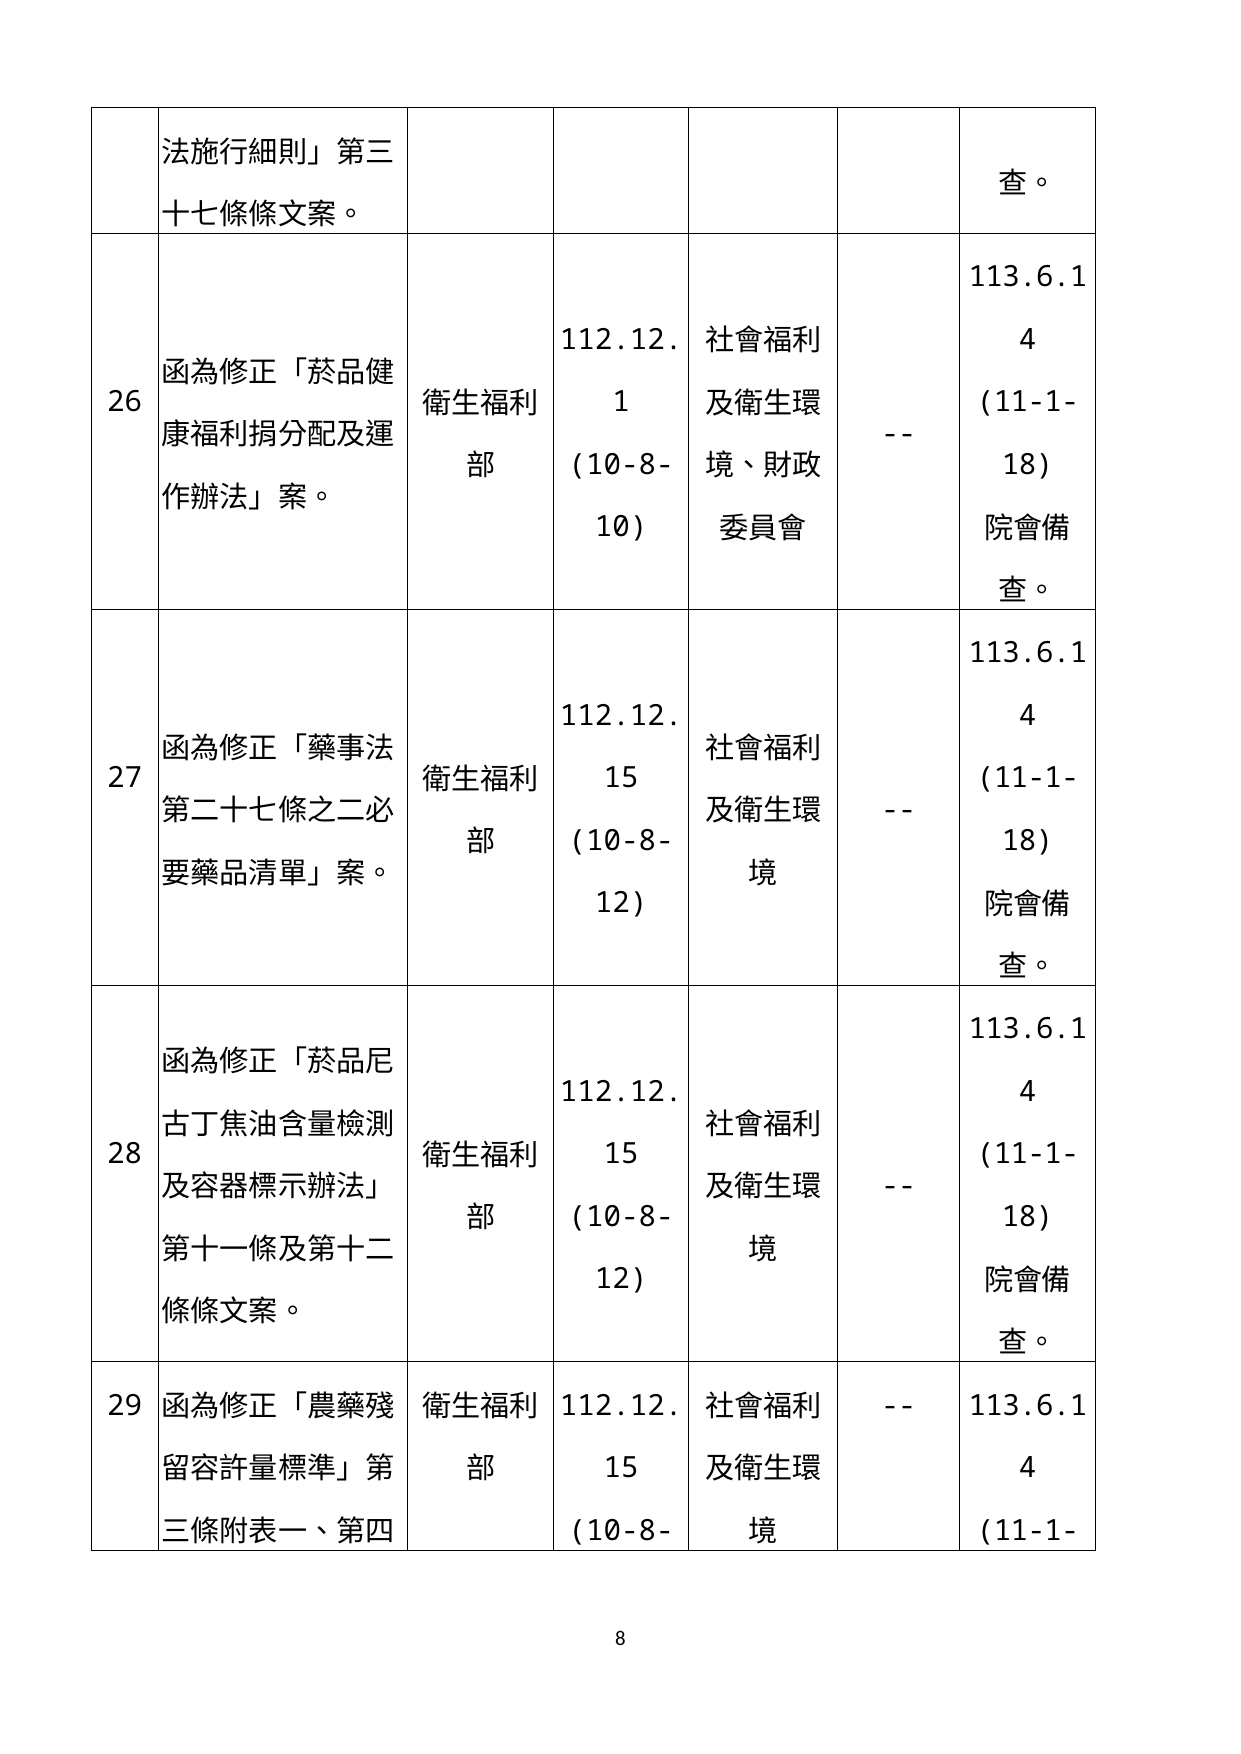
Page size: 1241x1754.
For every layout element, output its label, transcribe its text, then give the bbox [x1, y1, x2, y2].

table_cell 113.6.14 (11-1-18) 院會備查。 [960, 610, 1095, 985]
table_cell 函為修正「菸品尼古丁焦油含量檢測及容器標示辦法」第十一條及第十二條條文案。 [159, 986, 407, 1361]
table_cell -- [838, 234, 959, 609]
table_cell [408, 108, 553, 233]
table_cell 函為修正「藥事法第二十七條之二必要藥品清單」案。 [159, 610, 407, 985]
table_cell 衛生福利部 [408, 234, 553, 609]
table_cell 社會福利及衛生環境、財政委員會 [689, 234, 837, 609]
table_cell [92, 1362, 158, 1549]
table_cell 112.12.1 (10-8-10) [554, 234, 688, 609]
table_cell [689, 108, 837, 233]
table_cell -- [838, 986, 959, 1361]
table_cell 113.6.14 (11-1-18) 院會備查。 [960, 986, 1095, 1361]
table_cell 社會福利及衛生環境 [689, 610, 837, 985]
table_cell 112.12.15 (10-8-12) [554, 986, 688, 1361]
table_cell 法施行細則」第三十七條條文案。 [159, 108, 407, 233]
table_cell 112.12.15 (10-8- [554, 1362, 688, 1549]
table_cell [92, 610, 158, 985]
table_cell 函為修正「菸品健康福利捐分配及運作辦法」案。 [159, 234, 407, 609]
table_cell 113.6.14 (11-1- [960, 1362, 1095, 1549]
table_cell -- [838, 610, 959, 985]
table_cell [92, 234, 158, 609]
table_cell 社會福利及衛生環境 [689, 986, 837, 1361]
table_cell 衛生福利部 [408, 986, 553, 1361]
table_cell [92, 108, 158, 233]
table_cell 113.6.14 (11-1-18) 院會備查。 [960, 234, 1095, 609]
table_cell 衛生福利部 [408, 610, 553, 985]
table_cell 112.12.15 (10-8-12) [554, 610, 688, 985]
table_cell 社會福利及衛生環境 [689, 1362, 837, 1549]
table_cell -- [838, 1362, 959, 1549]
table_cell -- [838, 108, 959, 233]
table_cell 查。 [960, 108, 1095, 233]
table_cell 函為修正「農藥殘留容許量標準」第三條附表一、第四 [159, 1362, 407, 1549]
table_cell [92, 986, 158, 1361]
table_cell 衛生福利部 [408, 1362, 553, 1549]
table_cell [554, 108, 688, 233]
